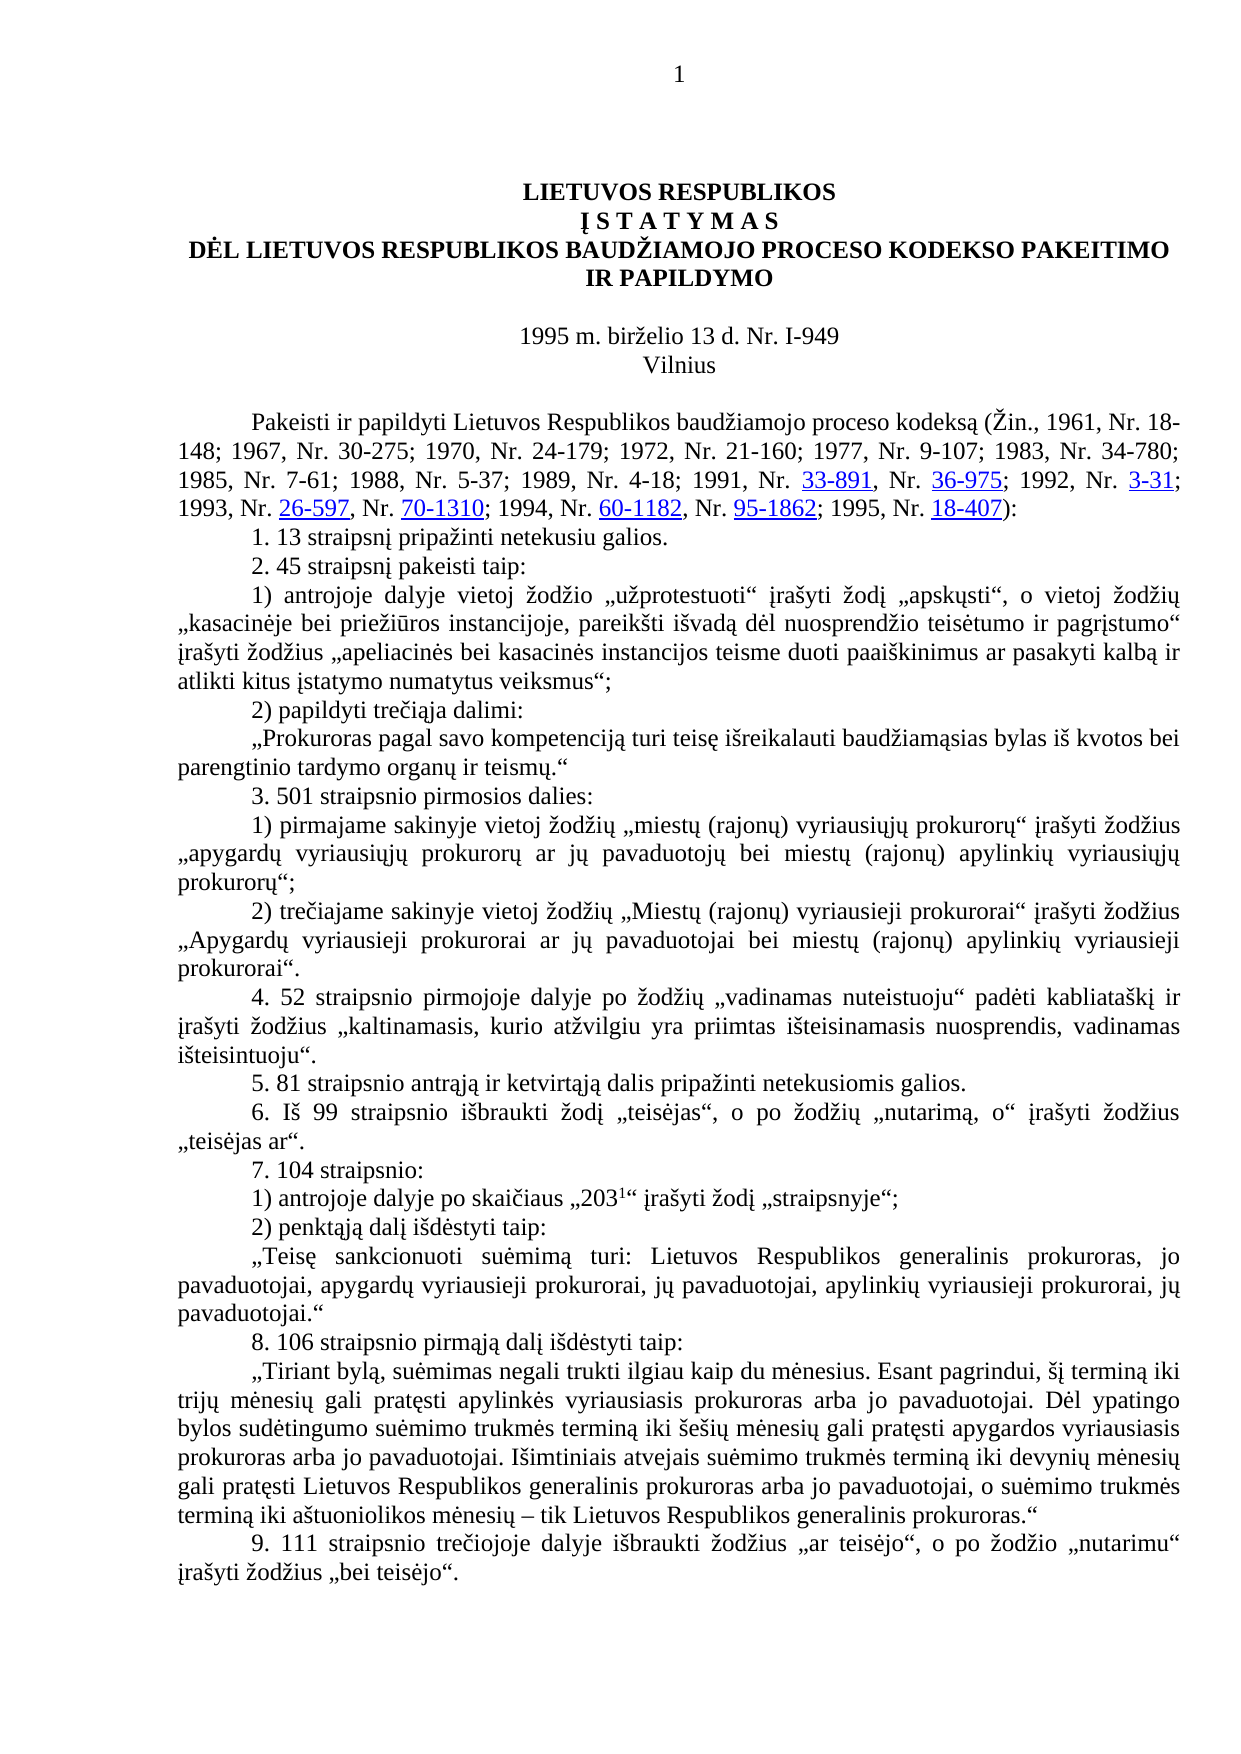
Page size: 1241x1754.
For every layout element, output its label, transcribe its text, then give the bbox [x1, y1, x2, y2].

text „Tiriant bylą, suėmimas negali trukti ilgiau kaip du mėnesius. Esant pagrindui, šį terminą iki trijų mėnesių gali pratęsti apylinkės vyriausiasis prokuroras arba jo pavaduotojai. Dėl ypatingo bylos sudėtingumo suėmimo trukmės terminą iki šešių mėnesių gali pratęsti apygardos vyriausiasis prokuroras arba jo pavaduotojai. Išimtiniais atvejais suėmimo trukmės terminą iki devynių mėnesių gali pratęsti Lietuvos Respublikos generalinis prokuroras arba jo pavaduotojai, o suėmimo trukmės terminą iki aštuoniolikos mėnesių – tik Lietuvos Respublikos generalinis prokuroras.“ [177, 1356, 1181, 1528]
text Pakeisti ir papildyti Lietuvos Respublikos baudžiamojo proceso kodeksą (Žin., 1961, Nr. 18-148; 1967, Nr. 30-275; 1970, Nr. 24-179; 1972, Nr. 21-160; 1977, Nr. 9-107; 1983, Nr. 34-780; 1985, Nr. 7-61; 1988, Nr. 5-37; 1989, Nr. 4-18; 1991, Nr. 33-891, Nr. 36-975; 1992, Nr. 3-31; 1993, Nr. 26-597, Nr. 70-1310; 1994, Nr. 60-1182, Nr. 95-1862; 1995, Nr. 18-407): [177, 407, 1181, 522]
text 1) antrojoje dalyje po skaičiaus „2031“ įrašyti žodį „straipsnyje“; [177, 1183, 1181, 1212]
text LIETUVOS RESPUBLIKOS [177, 177, 1181, 206]
text 3. 501 straipsnio pirmosios dalies: [177, 781, 1181, 810]
text 1995 m. birželio 13 d. Nr. I-949 [177, 321, 1181, 350]
text 2) penktąją dalį išdėstyti taip: [177, 1212, 1181, 1241]
text Į S T A T Y M A S [177, 206, 1181, 235]
text Vilnius [177, 350, 1181, 378]
text 8. 106 straipsnio pirmąją dalį išdėstyti taip: [177, 1327, 1181, 1356]
text 7. 104 straipsnio: [177, 1155, 1181, 1183]
text 1) pirmajame sakinyje vietoj žodžių „miestų (rajonų) vyriausiųjų prokurorų“ įrašyti žodžius „apygardų vyriausiųjų prokurorų ar jų pavaduotojų bei miestų (rajonų) apylinkių vyriausiųjų prokurorų“; [177, 810, 1181, 896]
text 4. 52 straipsnio pirmojoje dalyje po žodžių „vadinamas nuteistuoju“ padėti kabliataškį ir įrašyti žodžius „kaltinamasis, kurio atžvilgiu yra priimtas išteisinamasis nuosprendis, vadinamas išteisintuoju“. [177, 982, 1181, 1068]
text 6. Iš 99 straipsnio išbraukti žodį „teisėjas“, o po žodžių „nutarimą, o“ įrašyti žodžius „teisėjas ar“. [177, 1097, 1181, 1155]
text 5. 81 straipsnio antrąją ir ketvirtąją dalis pripažinti netekusiomis galios. [177, 1068, 1181, 1097]
text 2. 45 straipsnį pakeisti taip: [177, 551, 1181, 580]
text DĖL LIETUVOS RESPUBLIKOS BAUDŽIAMOJO PROCESO KODEKSO PAKEITIMO IR PAPILDYMO [177, 235, 1181, 292]
text 9. 111 straipsnio trečiojoje dalyje išbraukti žodžius „ar teisėjo“, o po žodžio „nutarimu“ įrašyti žodžius „bei teisėjo“. [177, 1528, 1181, 1586]
text 1. 13 straipsnį pripažinti netekusiu galios. [177, 522, 1181, 551]
text 2) papildyti trečiąja dalimi: [177, 695, 1181, 723]
text 2) trečiajame sakinyje vietoj žodžių „Miestų (rajonų) vyriausieji prokurorai“ įrašyti žodžius „Apygardų vyriausieji prokurorai ar jų pavaduotojai bei miestų (rajonų) apylinkių vyriausieji prokurorai“. [177, 896, 1181, 982]
text 1) antrojoje dalyje vietoj žodžio „užprotestuoti“ įrašyti žodį „apskųsti“, o vietoj žodžių „kasacinėje bei priežiūros instancijoje, pareikšti išvadą dėl nuosprendžio teisėtumo ir pagrįstumo“ įrašyti žodžius „apeliacinės bei kasacinės instancijos teisme duoti paaiškinimus ar pasakyti kalbą ir atlikti kitus įstatymo numatytus veiksmus“; [177, 580, 1181, 695]
text „Teisę sankcionuoti suėmimą turi: Lietuvos Respublikos generalinis prokuroras, jo pavaduotojai, apygardų vyriausieji prokurorai, jų pavaduotojai, apylinkių vyriausieji prokurorai, jų pavaduotojai.“ [177, 1241, 1181, 1327]
text „Prokuroras pagal savo kompetenciją turi teisę išreikalauti baudžiamąsias bylas iš kvotos bei parengtinio tardymo organų ir teismų.“ [177, 723, 1181, 781]
